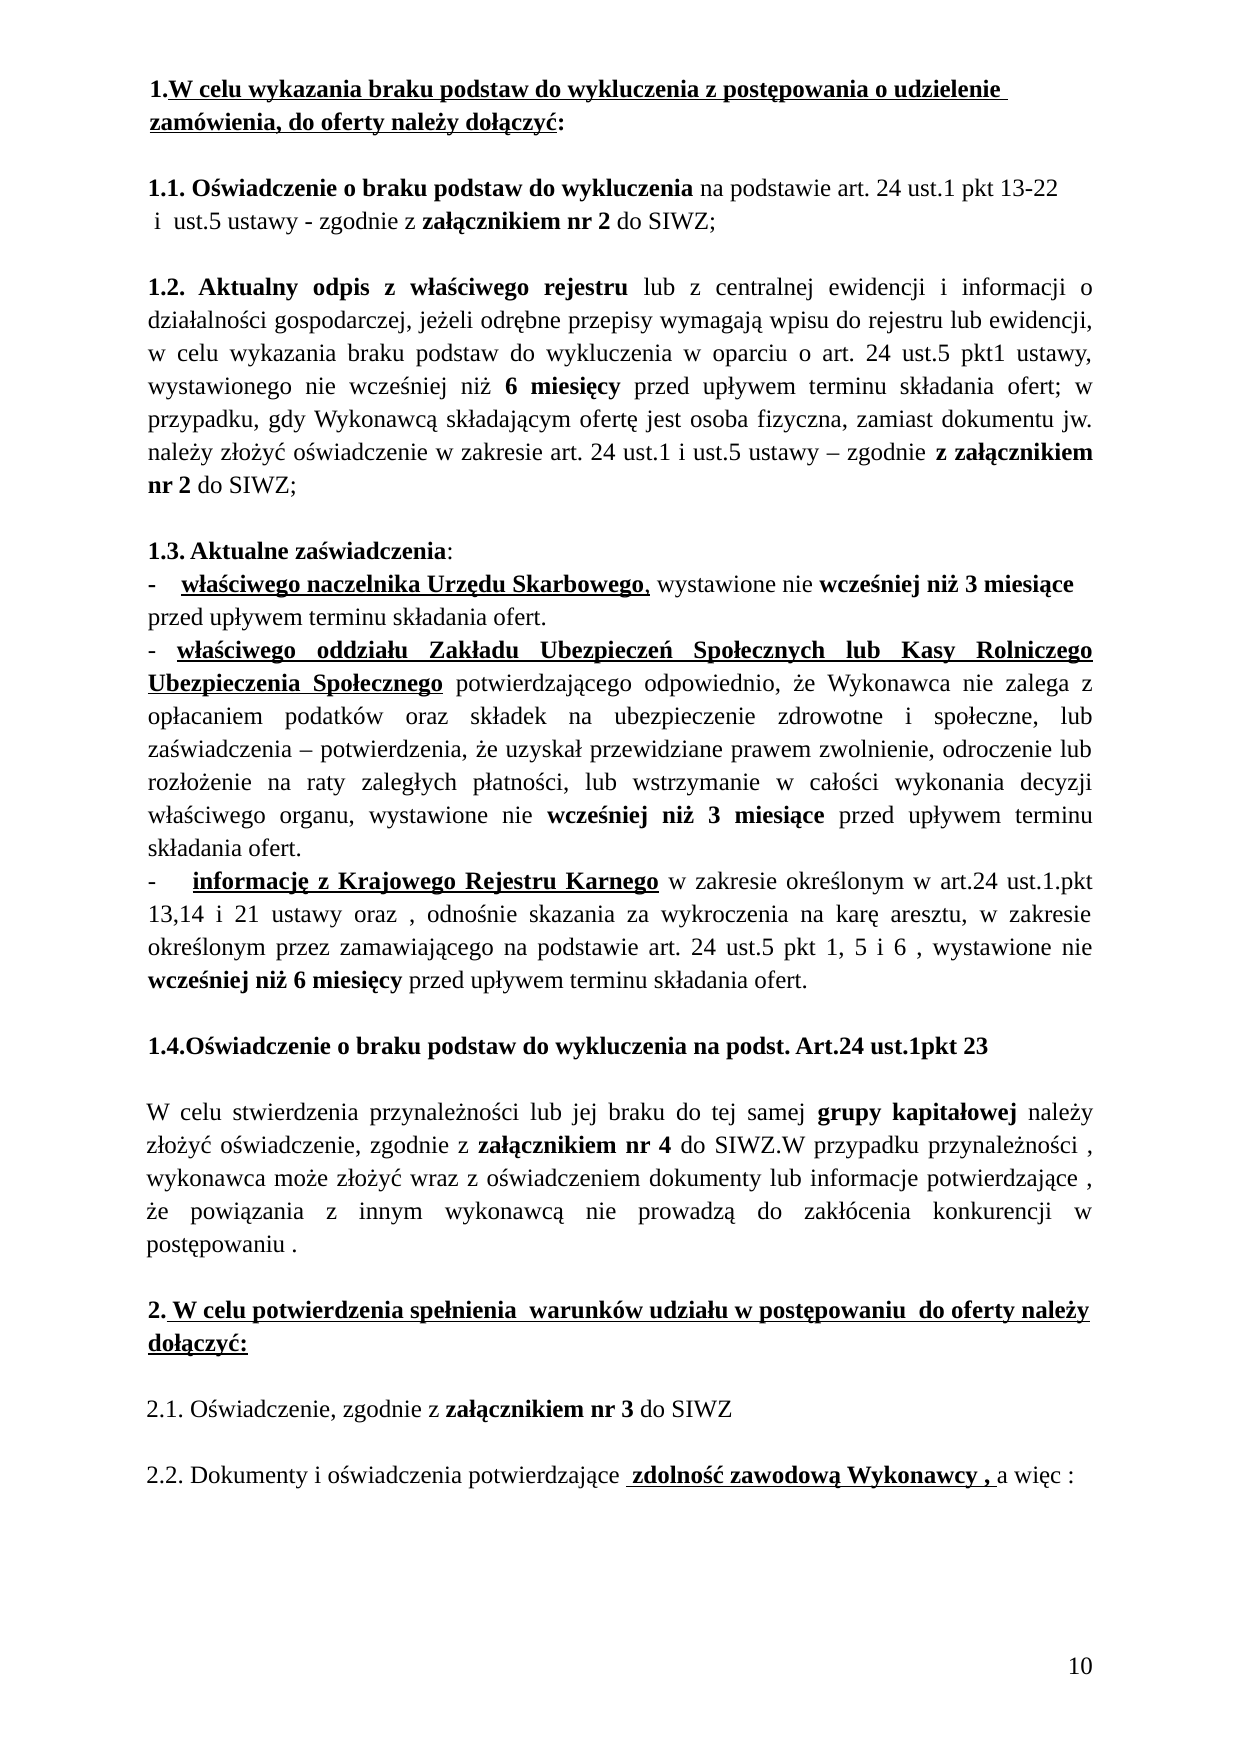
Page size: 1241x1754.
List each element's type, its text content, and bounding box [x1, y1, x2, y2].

text W celu stwierdzenia przynależności lub jej braku do tej samej grupy kapitałowej należy złożyć oświadczenie, zgodnie z załącznikiem nr 4 do SIWZ.W przypadku przynależności , wykonawca może złożyć wraz z oświadczeniem dokumenty lub informacje potwierdzające , że powiązania z innym wykonawcą nie prowadzą do zakłócenia konkurencji w postępowaniu . [146, 1097, 1093, 1258]
text - właściwego oddziału Zakładu Ubezpieczeń Społecznych lub Kasy Rolniczego Ubezpieczenia Społecznego potwierdzającego odpowiednio, że Wykonawca nie zalega z opłacaniem podatków oraz składek na ubezpieczenie zdrowotne i społeczne, lub zaświadczenia – potwierdzenia, że uzyskał przewidziane prawem zwolnienie, odroczenie lub rozłożenie na raty zaległych płatności, lub wstrzymanie w całości wykonania decyzji właściwego organu, wystawione nie wcześniej niż 3 miesiące przed upływem terminu składania ofert. [148, 635, 1093, 862]
text 2.1. Oświadczenie, zgodnie z załącznikiem nr 3 do SIWZ [146, 1394, 1093, 1423]
text i ust.5 ustawy - zgodnie z załącznikiem nr 2 do SIWZ; [148, 206, 1093, 234]
text 1.3. Aktualne zaświadczenia: [148, 536, 1093, 565]
text 1.2. Aktualny odpis z właściwego rejestru lub z centralnej ewidencji i informacji o działalności gospodarczej, jeżeli odrębne przepisy wymagają wpisu do rejestru lub ewidencji, w celu wykazania braku podstaw do wykluczenia w oparciu o art. 24 ust.5 pkt1 ustawy, wystawionego nie wcześniej niż 6 miesięcy przed upływem terminu składania ofert; w przypadku, gdy Wykonawcą składającym ofertę jest osoba fizyczna, zamiast dokumentu jw. należy złożyć oświadczenie w zakresie art. 24 ust.1 i ust.5 ustawy – zgodnie z załącznikiem nr 2 do SIWZ; [148, 272, 1093, 499]
text 2.2. Dokumenty i oświadczenia potwierdzające zdolność zawodową Wykonawcy , a więc : [146, 1461, 1093, 1489]
text przed upływem terminu składania ofert. [148, 602, 1093, 631]
text 1.W celu wykazania braku podstaw do wykluczenia z postępowania o udzielenie zamówienia, do oferty należy dołączyć: [149, 74, 1093, 136]
list Oświadczenie o braku podstaw do wykluczenia na podstawie art. 24 ust.1 pkt 13-22 [148, 173, 1093, 202]
text 2. W celu potwierdzenia spełnienia warunków udziału w postępowaniu do oferty należy dołączyć: [148, 1296, 1093, 1357]
text - informację z Krajowego Rejestru Karnego w zakresie określonym w art.24 ust.1.pkt 13,14 i 21 ustawy oraz , odnośnie skazania za wykroczenia na karę aresztu, w zakresie określonym przez zamawiającego na podstawie art. 24 ust.5 pkt 1, 5 i 6 , wystawione nie wcześniej niż 6 miesięcy przed upływem terminu składania ofert. [148, 866, 1093, 994]
text - właściwego naczelnika Urzędu Skarbowego, wystawione nie wcześniej niż 3 miesiące [148, 569, 1093, 598]
text 1.4.Oświadczenie o braku podstaw do wykluczenia na podst. Art.24 ust.1pkt 23 [148, 1031, 1093, 1060]
